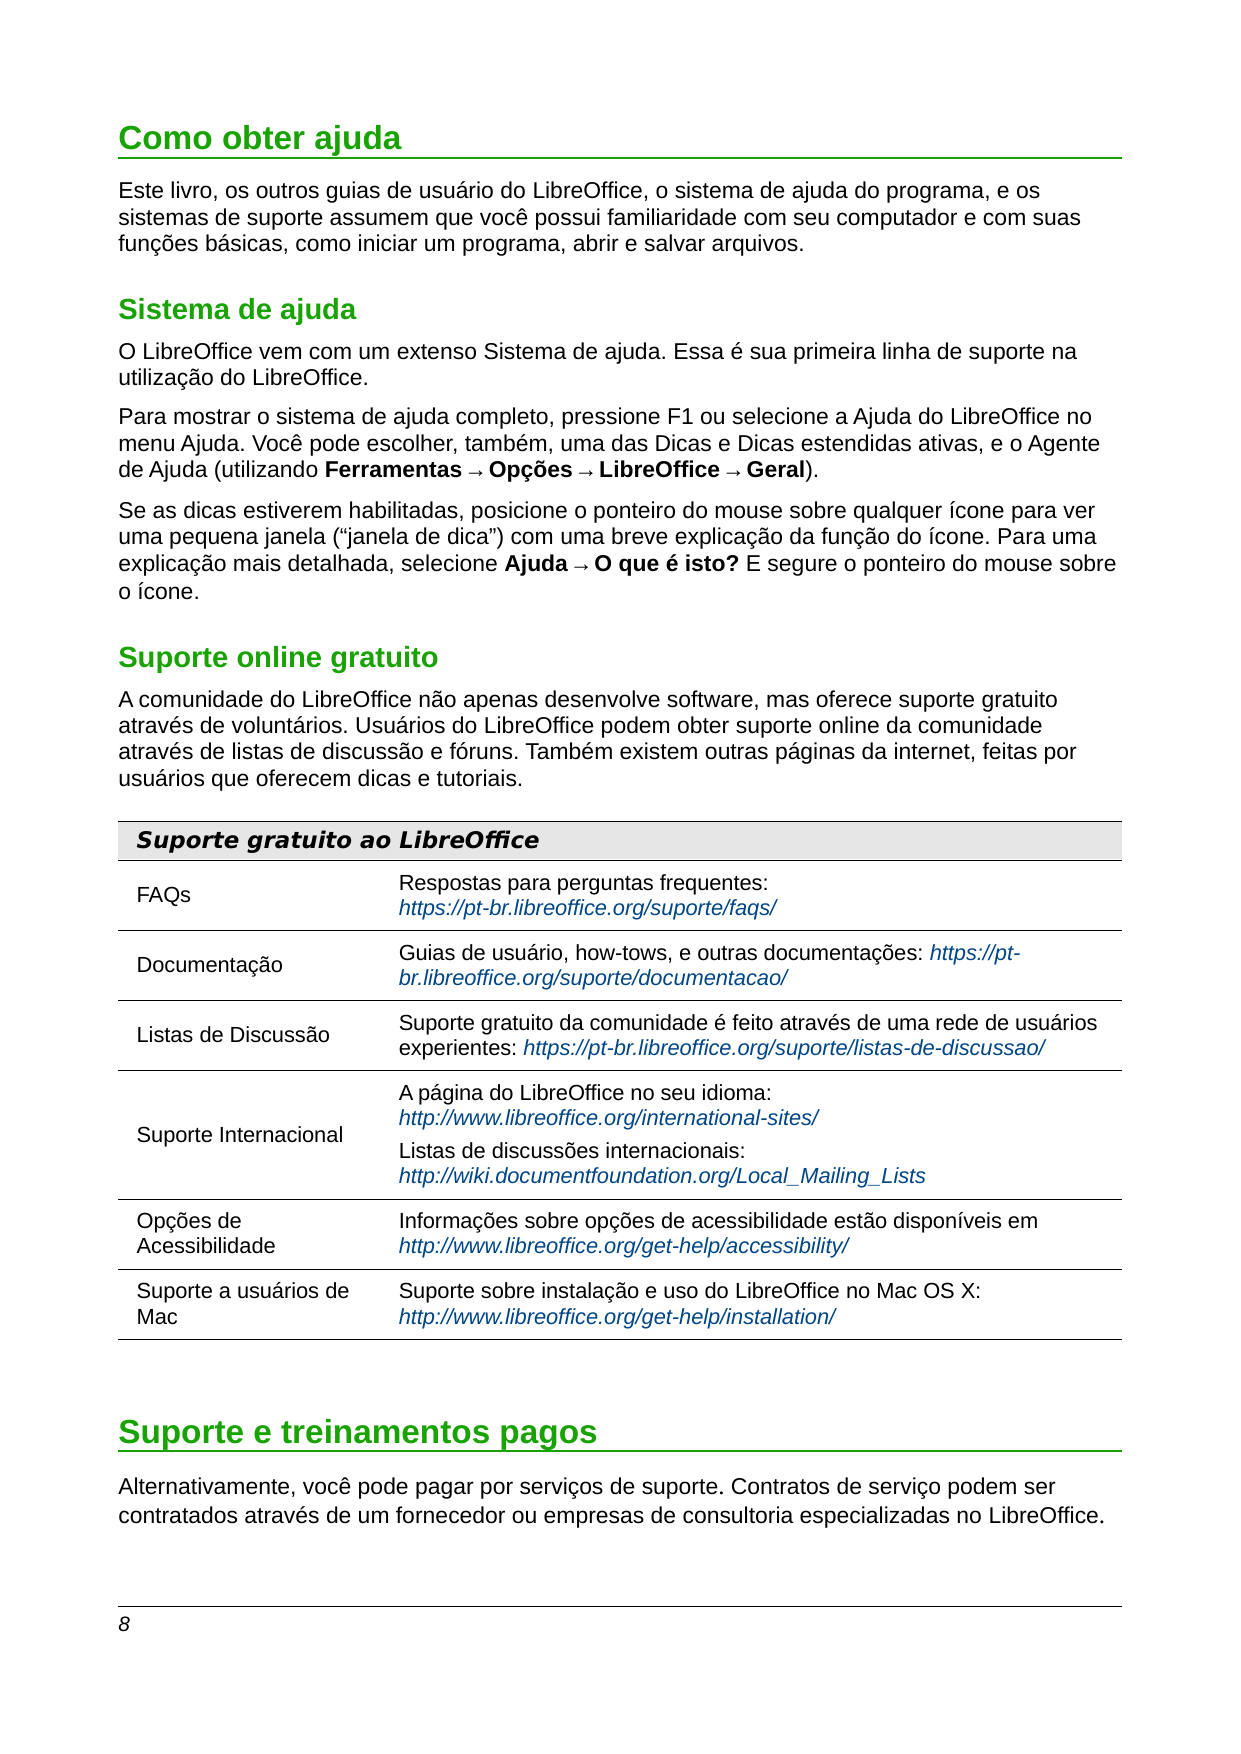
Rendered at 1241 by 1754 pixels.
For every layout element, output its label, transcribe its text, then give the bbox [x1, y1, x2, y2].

table_cell Suporte Internacional [118, 1071, 380, 1198]
subtitle Como obter ajuda [118, 118, 1122, 157]
table_cell Opções de Acessibilidade [118, 1200, 380, 1268]
subtitle Suporte e treinamentos pagos [118, 1412, 1122, 1450]
table_cell FAQs [118, 861, 380, 929]
table_cell Guias de usuário, how-tows, e outras documentações: https://pt-br.libreoffice.org/suporte/documentacao/ [380, 931, 1122, 1000]
text Se as dicas estiverem habilitadas, posicione o ponteiro do mouse sobre qualquer ícone para ver uma pequena janela (“janela de dica”) com uma breve explicação da função do ícone. Para uma explicação mais detalhada, selecione Ajuda → O que é isto? E segure o ponteiro do mouse sobre o ícone. [118, 497, 1122, 604]
table_cell Respostas para perguntas frequentes: https://pt-br.libreoffice.org/suporte/faqs/ [380, 861, 1122, 929]
text Alternativamente, você pode pagar por serviços de suporte. Contratos de serviço podem ser contratados através de um fornecedor ou empresas de consultoria especializadas no LibreOffice. [118, 1471, 1122, 1529]
table_cell Suporte gratuito da comunidade é feito através de uma rede de usuários experientes: https://pt-br.libreoffice.org/suporte/listas-de-discussao/ [380, 1001, 1122, 1070]
subtitle Sistema de ajuda [118, 292, 1122, 326]
table_header Suporte gratuito ao LibreOffice [118, 822, 1122, 859]
text O LibreOffice vem com um extenso Sistema de ajuda. Essa é sua primeira linha de suporte na utilização do LibreOffice. [118, 338, 1122, 391]
table_cell Informações sobre opções de acessibilidade estão disponíveis em http://www.libreoffice.org/get-help/accessibility/ [380, 1200, 1122, 1268]
table_cell Listas de Discussão [118, 1001, 380, 1070]
subtitle Suporte online gratuito [118, 640, 1122, 673]
table_cell A página do LibreOffice no seu idioma: http://www.libreoffice.org/international-sites/ Listas de discussões internacionais: http://wiki.documentfoundation.org/Local_Mailing_Lists [380, 1071, 1122, 1198]
table_cell Suporte a usuários de Mac [118, 1270, 380, 1339]
text Para mostrar o sistema de ajuda completo, pressione F1 ou selecione a Ajuda do LibreOffice no menu Ajuda. Você pode escolher, também, uma das Dicas e Dicas estendidas ativas, e o Agente de Ajuda (utilizando Ferramentas → Opções → LibreOffice → Geral). [118, 403, 1122, 484]
table_cell Documentação [118, 931, 380, 1000]
text Este livro, os outros guias de usuário do LibreOffice, o sistema de ajuda do programa, e os sistemas de suporte assumem que você possui familiaridade com seu computador e com suas funções básicas, como iniciar um programa, abrir e salvar arquivos. [118, 177, 1122, 257]
text A comunidade do LibreOffice não apenas desenvolve software, mas oferece suporte gratuito através de voluntários. Usuários do LibreOffice podem obter suporte online da comunidade através de listas de discussão e fóruns. Também existem outras páginas da internet, feitas por usuários que oferecem dicas e tutoriais. [118, 686, 1122, 791]
table_cell Suporte sobre instalação e uso do LibreOffice no Mac OS X: http://www.libreoffice.org/get-help/installation/ [380, 1270, 1122, 1339]
